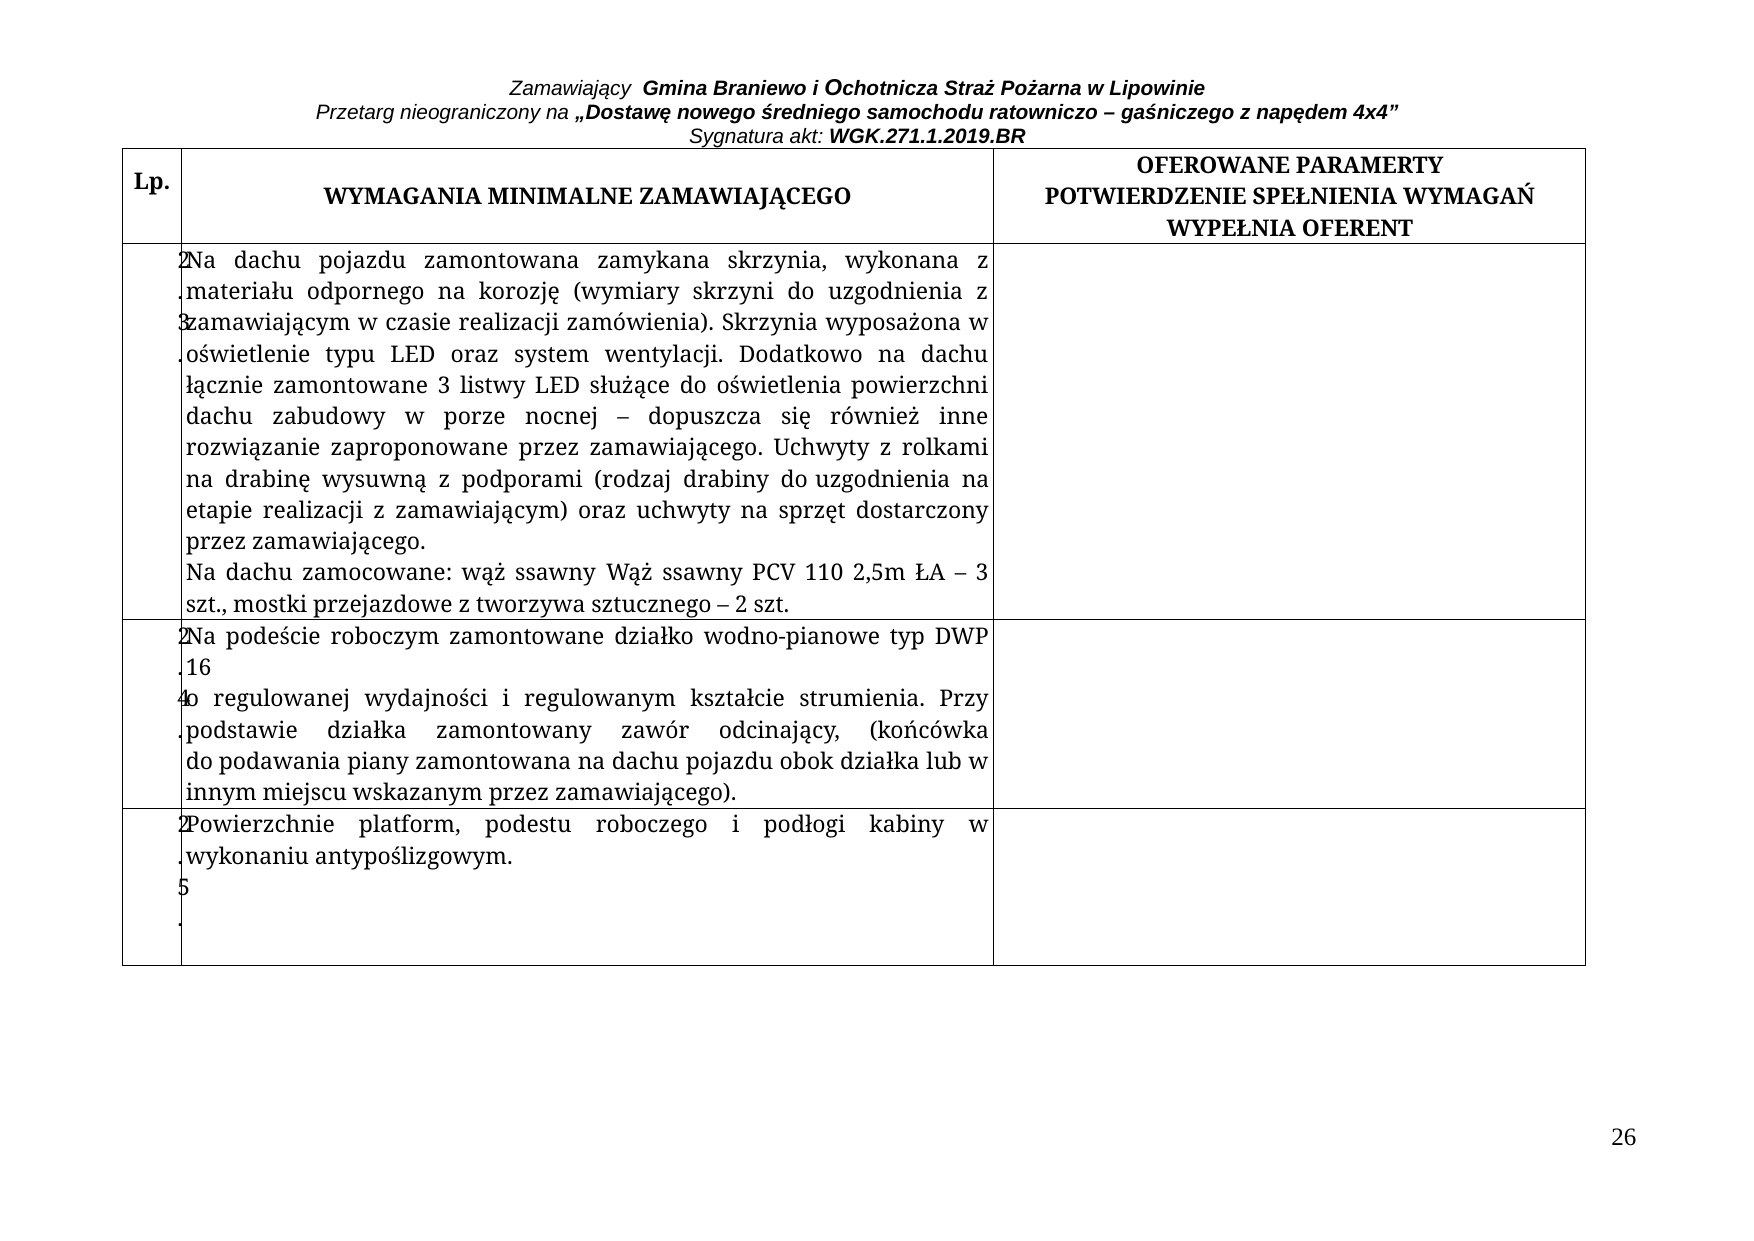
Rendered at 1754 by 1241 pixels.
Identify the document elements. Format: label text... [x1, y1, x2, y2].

table_cell [123, 244, 181, 619]
table_cell [994, 620, 1585, 807]
table_cell [123, 809, 181, 965]
table_cell Na dachu pojazdu zamontowana zamykana skrzynia, wykonana z materiału odpornego na korozję (wymiary skrzyni do uzgodnienia z zamawiającym w czasie realizacji zamówienia). Skrzynia wyposażona w oświetlenie typu LED oraz system wentylacji. Dodatkowo na dachu łącznie zamontowane 3 listwy LED służące do oświetlenia powierzchni dachu zabudowy w porze nocnej – dopuszcza się również inne rozwiązanie zaproponowane przez zamawiającego. Uchwyty z rolkami na drabinę wysuwną z podporami (rodzaj drabiny do uzgodnienia na etapie realizacji z zamawiającym) oraz uchwyty na sprzęt dostarczony przez zamawiającego. Na dachu zamocowane: wąż ssawny Wąż ssawny PCV 110 2,5m ŁA – 3 szt., mostki przejazdowe z tworzywa sztucznego – 2 szt. [182, 244, 993, 619]
table_cell Powierzchnie platform, podestu roboczego i podłogi kabiny w wykonaniu antypoślizgowym. [182, 809, 993, 965]
table_cell [994, 244, 1585, 619]
table_cell [994, 809, 1585, 965]
table_header WYMAGANIA MINIMALNE ZAMAWIAJĄCEGO [182, 149, 993, 243]
table_header OFEROWANE PARAMERTY POTWIERDZENIE SPEŁNIENIA WYMAGAŃ WYPEŁNIA OFERENT [994, 149, 1585, 243]
table_cell [123, 620, 181, 807]
table_header Lp. [123, 149, 181, 243]
table_cell Na podeście roboczym zamontowane działko wodno-pianowe typ DWP 16 o regulowanej wydajności i regulowanym kształcie strumienia. Przy podstawie działka zamontowany zawór odcinający, (końcówka do podawania piany zamontowana na dachu pojazdu obok działka lub w innym miejscu wskazanym przez zamawiającego). [182, 620, 993, 807]
